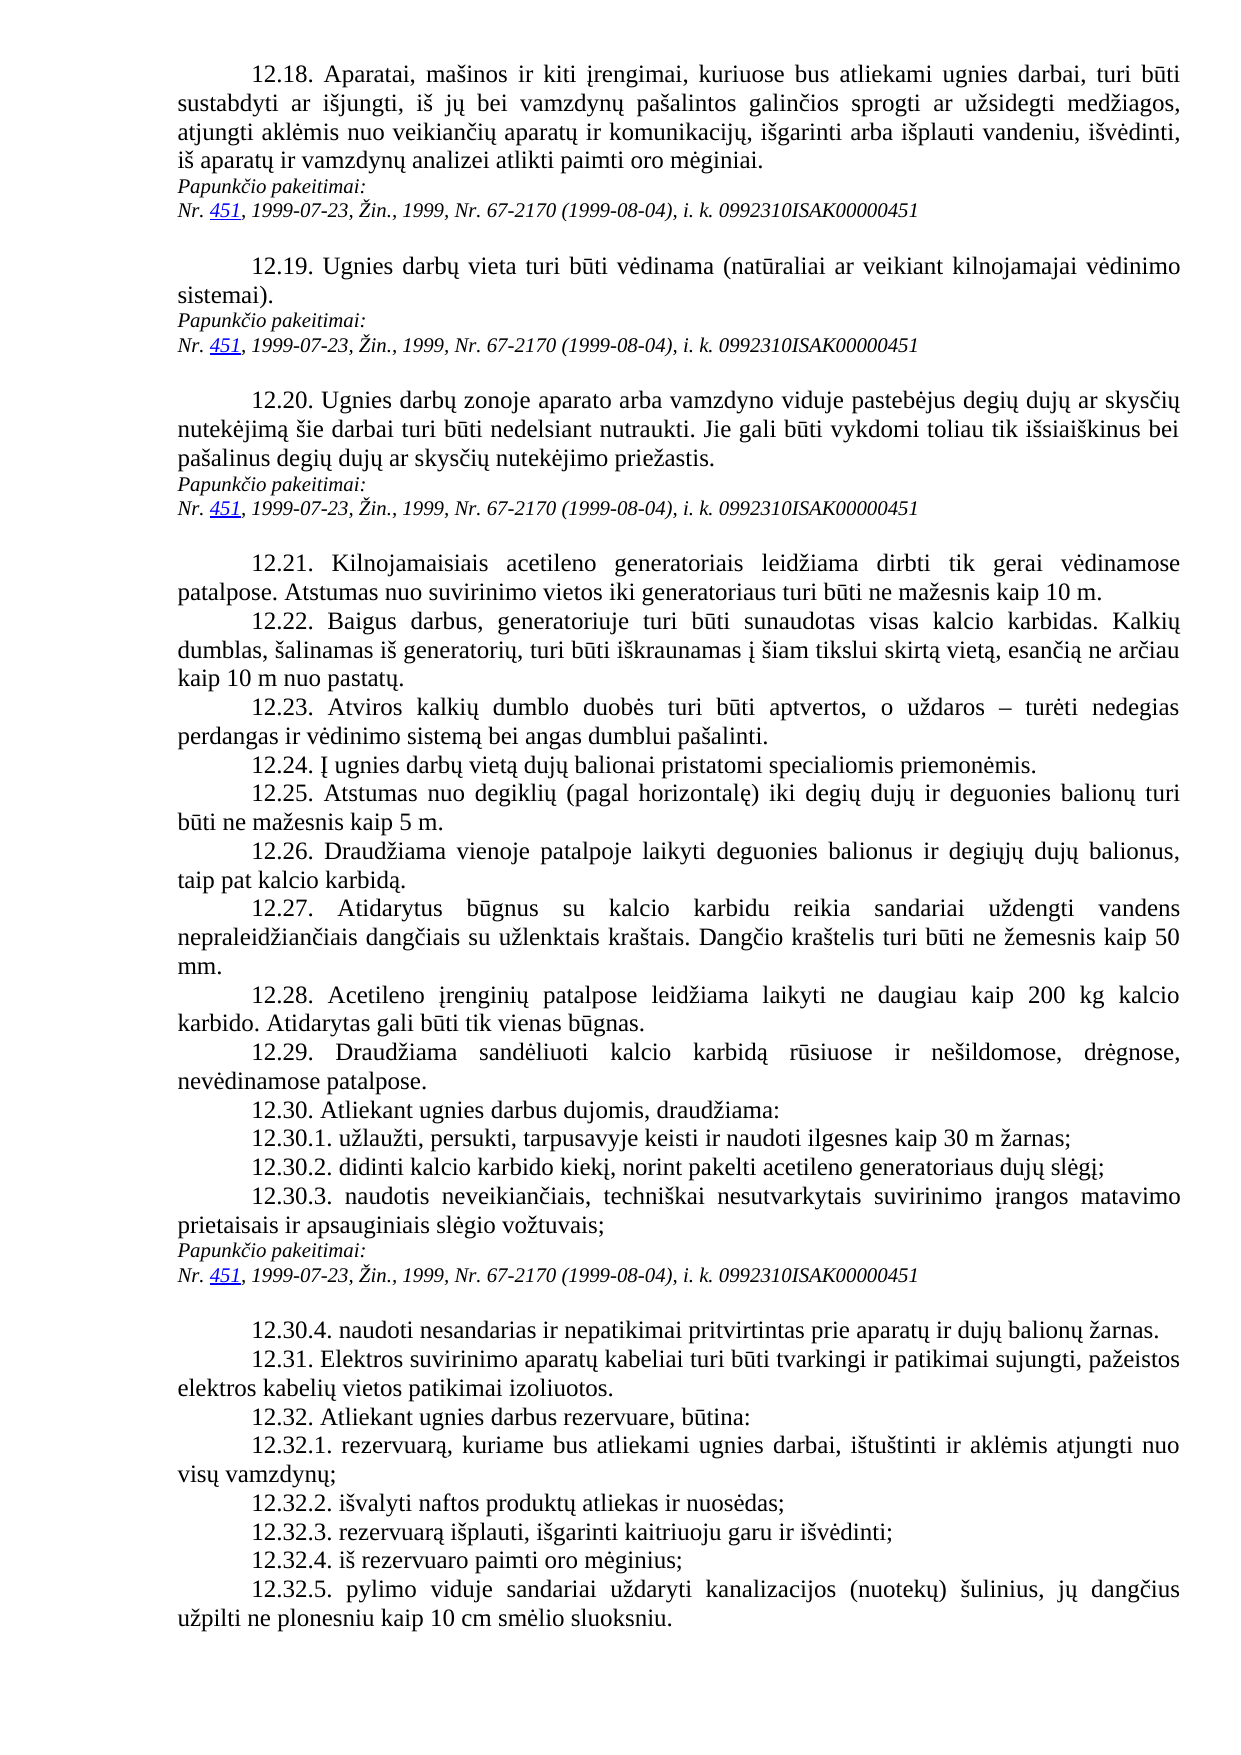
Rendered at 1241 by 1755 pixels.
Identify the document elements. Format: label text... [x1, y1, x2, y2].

text 12.32.2. išvalyti naftos produktų atliekas ir nuosėdas; [177, 1488, 1181, 1517]
text 12.30.3. naudotis neveikiančiais, techniškai nesutvarkytais suvirinimo įrangos matavimo prietaisais ir apsauginiais slėgio vožtuvais; [177, 1181, 1181, 1238]
text 12.25. Atstumas nuo degiklių (pagal horizontalę) iki degių dujų ir deguonies balionų turi būti ne mažesnis kaip 5 m. [177, 778, 1181, 836]
text Nr. 451, 1999-07-23, Žin., 1999, Nr. 67-2170 (1999-08-04), i. k. 0992310ISAK00000451 [177, 1262, 1181, 1287]
text 12.32.4. iš rezervuaro paimti oro mėginius; [177, 1545, 1181, 1574]
text 12.30.2. didinti kalcio karbido kiekį, norint pakelti acetileno generatoriaus dujų slėgį; [177, 1152, 1181, 1181]
text Papunkčio pakeitimai: [177, 174, 1181, 198]
text Nr. 451, 1999-07-23, Žin., 1999, Nr. 67-2170 (1999-08-04), i. k. 0992310ISAK00000451 [177, 198, 1181, 222]
text 12.19. Ugnies darbų vieta turi būti vėdinama (natūraliai ar veikiant kilnojamajai vėdinimo sistemai). [177, 251, 1181, 308]
text 12.30. Atliekant ugnies darbus dujomis, draudžiama: [177, 1095, 1181, 1123]
text 12.22. Baigus darbus, generatoriuje turi būti sunaudotas visas kalcio karbidas. Kalkių dumblas, šalinamas iš generatorių, turi būti iškraunamas į šiam tikslui skirtą vietą, esančią ne arčiau kaip 10 m nuo pastatų. [177, 606, 1181, 692]
text 12.32.5. pylimo viduje sandariai uždaryti kanalizacijos (nuotekų) šulinius, jų dangčius užpilti ne plonesniu kaip 10 cm smėlio sluoksniu. [177, 1574, 1181, 1632]
text Papunkčio pakeitimai: [177, 472, 1181, 496]
text 12.32. Atliekant ugnies darbus rezervuare, būtina: [177, 1402, 1181, 1430]
text 12.32.1. rezervuarą, kuriame bus atliekami ugnies darbai, ištuštinti ir aklėmis atjungti nuo visų vamzdynų; [177, 1430, 1181, 1488]
text 12.21. Kilnojamaisiais acetileno generatoriais leidžiama dirbti tik gerai vėdinamose patalpose. Atstumas nuo suvirinimo vietos iki generatoriaus turi būti ne mažesnis kaip 10 m. [177, 548, 1181, 606]
text 12.30.4. naudoti nesandarias ir nepatikimai pritvirtintas prie aparatų ir dujų balionų žarnas. [177, 1315, 1181, 1344]
text Nr. 451, 1999-07-23, Žin., 1999, Nr. 67-2170 (1999-08-04), i. k. 0992310ISAK00000451 [177, 332, 1181, 357]
text 12.24. Į ugnies darbų vietą dujų balionai pristatomi specialiomis priemonėmis. [177, 750, 1181, 778]
text 12.30.1. užlaužti, persukti, tarpusavyje keisti ir naudoti ilgesnes kaip 30 m žarnas; [177, 1123, 1181, 1152]
text Papunkčio pakeitimai: [177, 1238, 1181, 1262]
text 12.26. Draudžiama vienoje patalpoje laikyti deguonies balionus ir degiųjų dujų balionus, taip pat kalcio karbidą. [177, 836, 1181, 893]
text 12.32.3. rezervuarą išplauti, išgarinti kaitriuoju garu ir išvėdinti; [177, 1517, 1181, 1545]
text 12.31. Elektros suvirinimo aparatų kabeliai turi būti tvarkingi ir patikimai sujungti, pažeistos elektros kabelių vietos patikimai izoliuotos. [177, 1344, 1181, 1402]
text 12.20. Ugnies darbų zonoje aparato arba vamzdyno viduje pastebėjus degių dujų ar skysčių nutekėjimą šie darbai turi būti nedelsiant nutraukti. Jie gali būti vykdomi toliau tik išsiaiškinus bei pašalinus degių dujų ar skysčių nutekėjimo priežastis. [177, 385, 1181, 472]
text Papunkčio pakeitimai: [177, 308, 1181, 332]
text 12.27. Atidarytus būgnus su kalcio karbidu reikia sandariai uždengti vandens nepraleidžiančiais dangčiais su užlenktais kraštais. Dangčio kraštelis turi būti ne žemesnis kaip 50 mm. [177, 893, 1181, 980]
text 12.29. Draudžiama sandėliuoti kalcio karbidą rūsiuose ir nešildomose, drėgnose, nevėdinamose patalpose. [177, 1037, 1181, 1095]
text 12.18. Aparatai, mašinos ir kiti įrengimai, kuriuose bus atliekami ugnies darbai, turi būti sustabdyti ar išjungti, iš jų bei vamzdynų pašalintos galinčios sprogti ar užsidegti medžiagos, atjungti aklėmis nuo veikiančių aparatų ir komunikacijų, išgarinti arba išplauti vandeniu, išvėdinti, iš aparatų ir vamzdynų analizei atlikti paimti oro mėginiai. [177, 59, 1181, 174]
text 12.23. Atviros kalkių dumblo duobės turi būti aptvertos, o uždaros – turėti nedegias perdangas ir vėdinimo sistemą bei angas dumblui pašalinti. [177, 692, 1181, 750]
text 12.28. Acetileno įrenginių patalpose leidžiama laikyti ne daugiau kaip 200 kg kalcio karbido. Atidarytas gali būti tik vienas būgnas. [177, 980, 1181, 1037]
text Nr. 451, 1999-07-23, Žin., 1999, Nr. 67-2170 (1999-08-04), i. k. 0992310ISAK00000451 [177, 496, 1181, 520]
